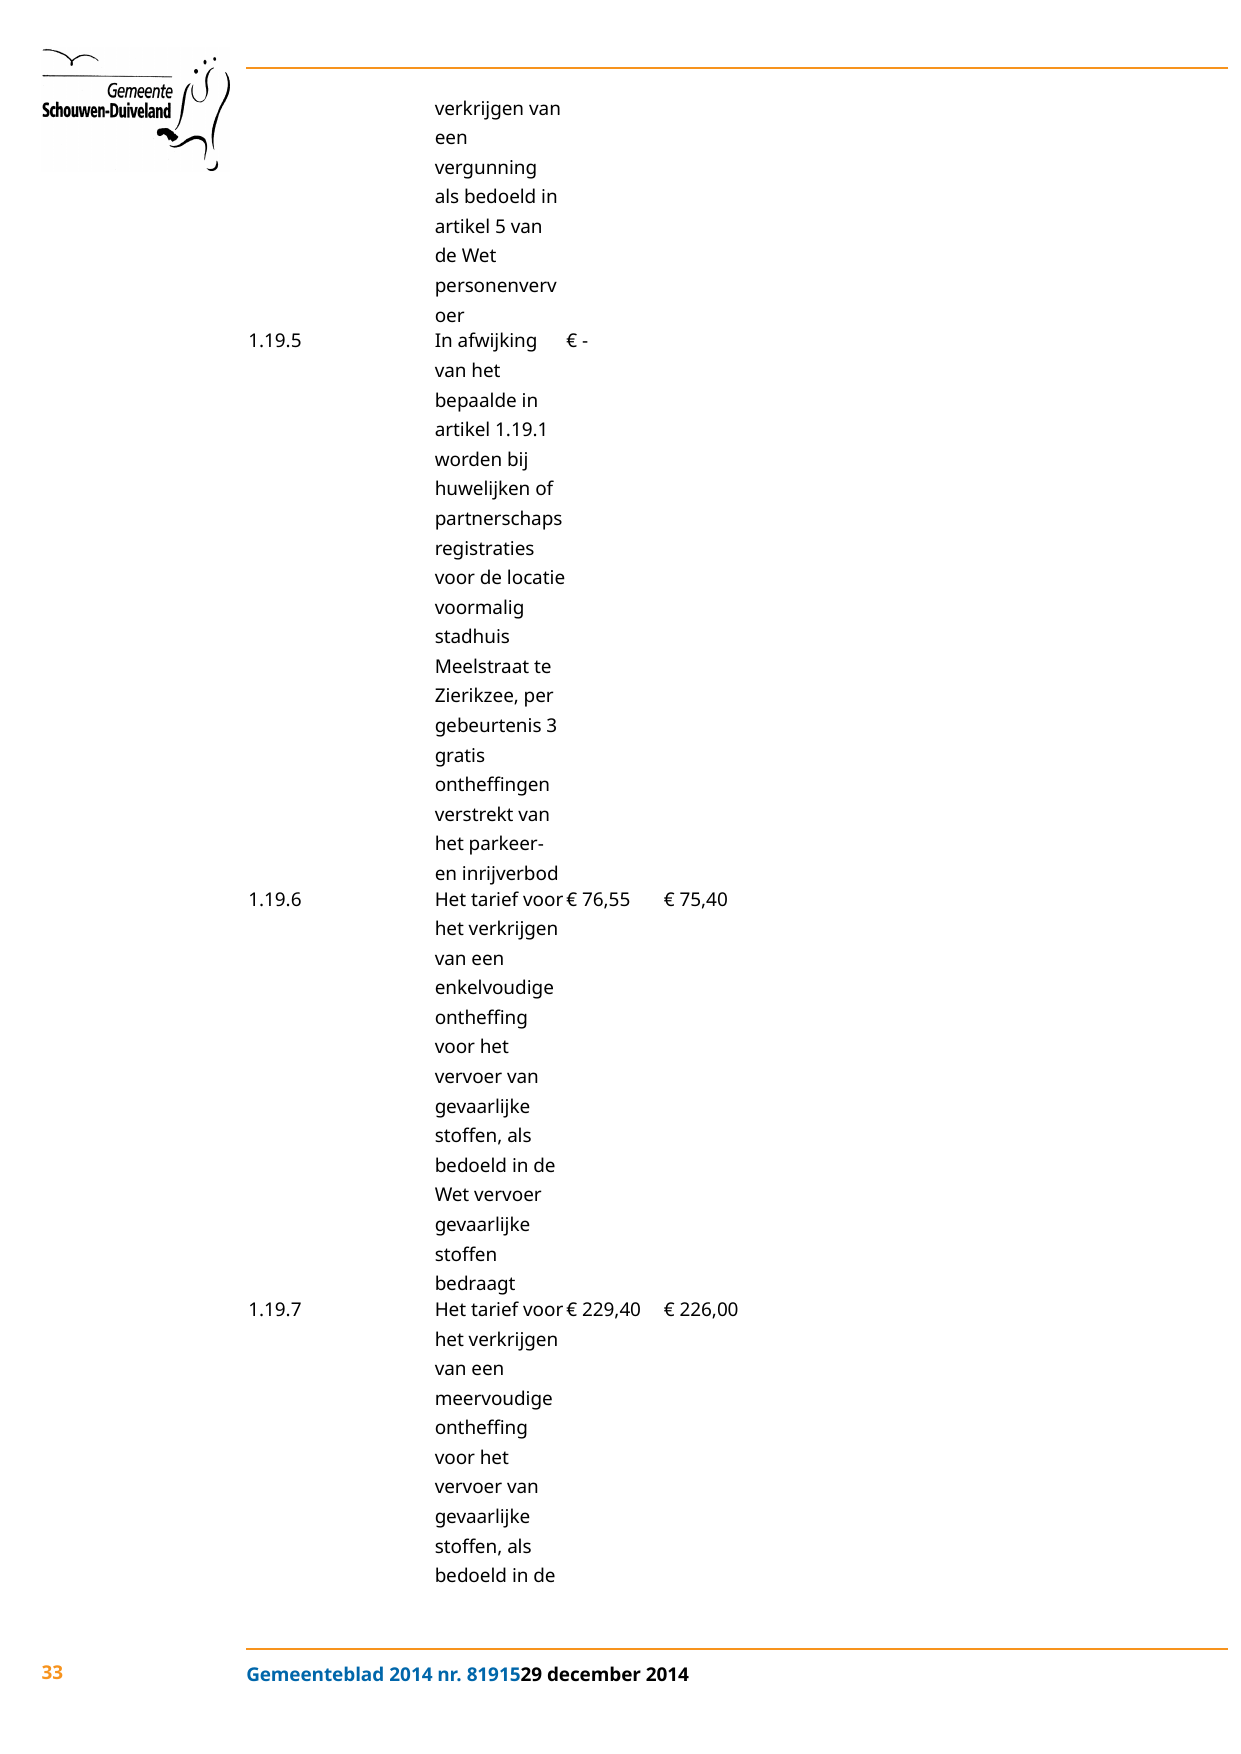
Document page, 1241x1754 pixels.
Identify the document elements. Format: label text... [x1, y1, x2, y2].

table_cell Het tarief voor het verkrijgen van een meervoudige ontheffing voor het vervoer van gevaarlijke stoffen, als bedoeld in de [435, 1296, 566, 1588]
table_cell [859, 95, 956, 328]
table_cell [859, 1296, 956, 1588]
table_cell € 75,40 [664, 886, 761, 1296]
table_cell verkrijgen van een vergunning als bedoeld in artikel 5 van de Wet personenvervoer [435, 95, 566, 328]
table_cell [956, 95, 1054, 328]
table_cell [1054, 328, 1152, 886]
picture [41, 47, 231, 172]
table_cell In afwijking van het bepaalde in artikel 1.19.1 worden bij huwelijken of partnerschapsregistraties voor de locatie voormalig stadhuis Meelstraat te Zierikzee, per gebeurtenis 3 gratis ontheffingen verstrekt van het parkeer- en inrijverbod [435, 328, 566, 886]
table_cell € 229,40 [566, 1296, 664, 1588]
table_cell Het tarief voor het verkrijgen van een enkelvoudige ontheffing voor het vervoer van gevaarlijke stoffen, als bedoeld in de Wet vervoer gevaarlijke stoffen bedraagt [435, 886, 566, 1296]
table_cell [859, 328, 956, 886]
table_cell [664, 328, 761, 886]
table_cell [859, 886, 956, 1296]
table_cell [664, 95, 761, 328]
table_cell [566, 95, 664, 328]
table_cell [248, 95, 434, 328]
table_cell [761, 886, 859, 1296]
table_cell [956, 886, 1054, 1296]
table_cell € 76,55 [566, 886, 664, 1296]
table_cell [761, 328, 859, 886]
table_cell 1.19.7 [248, 1296, 434, 1588]
table_cell 1.19.6 [248, 886, 434, 1296]
table_cell 1.19.5 [248, 328, 434, 886]
table_cell [1054, 1296, 1152, 1588]
table_cell [761, 1296, 859, 1588]
table_cell [1054, 886, 1152, 1296]
table_cell € - [566, 328, 664, 886]
table_cell € 226,00 [664, 1296, 761, 1588]
table_cell [1054, 95, 1152, 328]
table_cell [956, 328, 1054, 886]
table_cell [956, 1296, 1054, 1588]
table_cell [761, 95, 859, 328]
